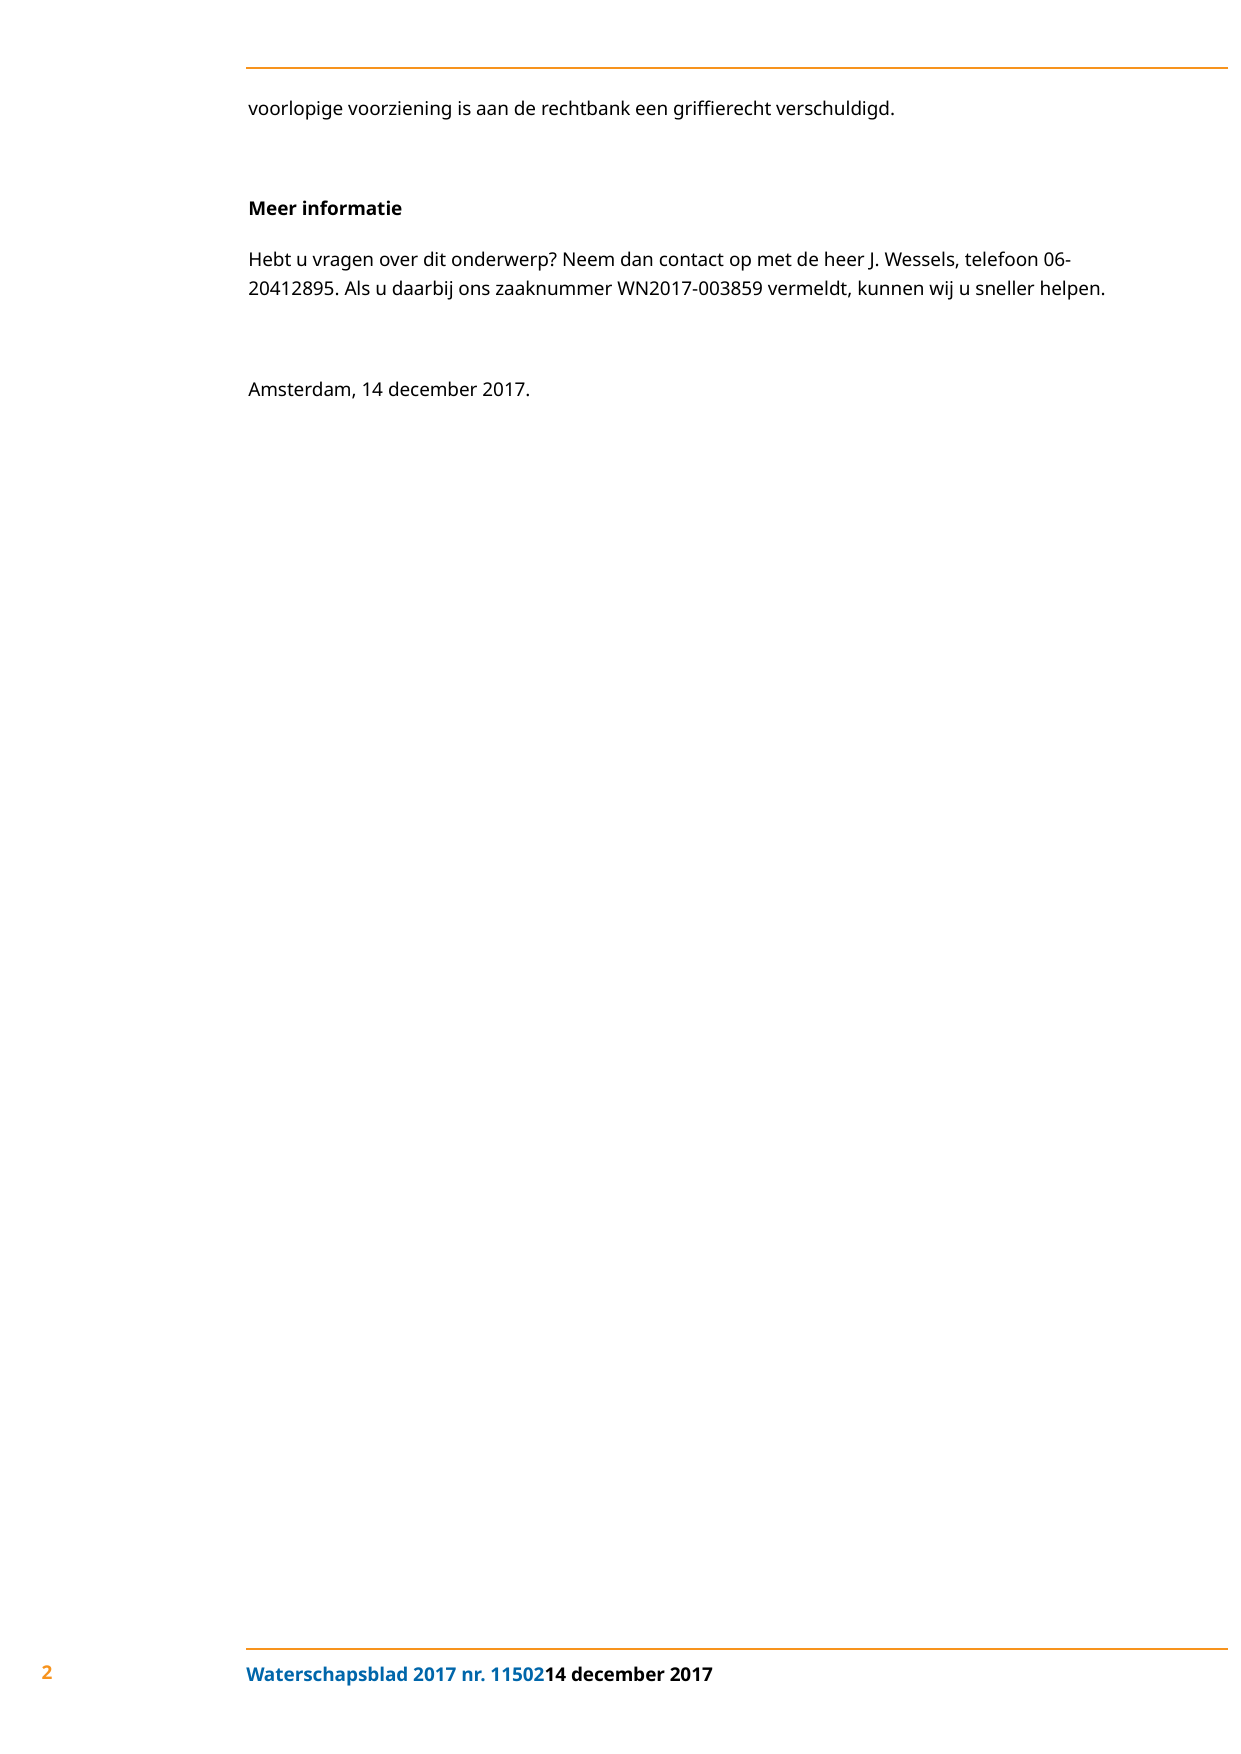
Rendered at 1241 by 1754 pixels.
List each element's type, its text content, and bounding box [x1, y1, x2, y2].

text Meer informatie [248, 196, 1152, 221]
picture [41, 47, 231, 172]
text Hebt u vragen over dit onderwerp? Neem dan contact op met de heer J. Wessels, telefoon 06-20412895. Als u daarbij ons zaaknummer WN2017-003859 vermeldt, kunnen wij u sneller helpen. [248, 246, 1152, 301]
text Amsterdam, 14 december 2017. [248, 376, 1152, 402]
text voorlopige voorziening is aan de rechtbank een griffierecht verschuldigd. [248, 95, 1152, 121]
